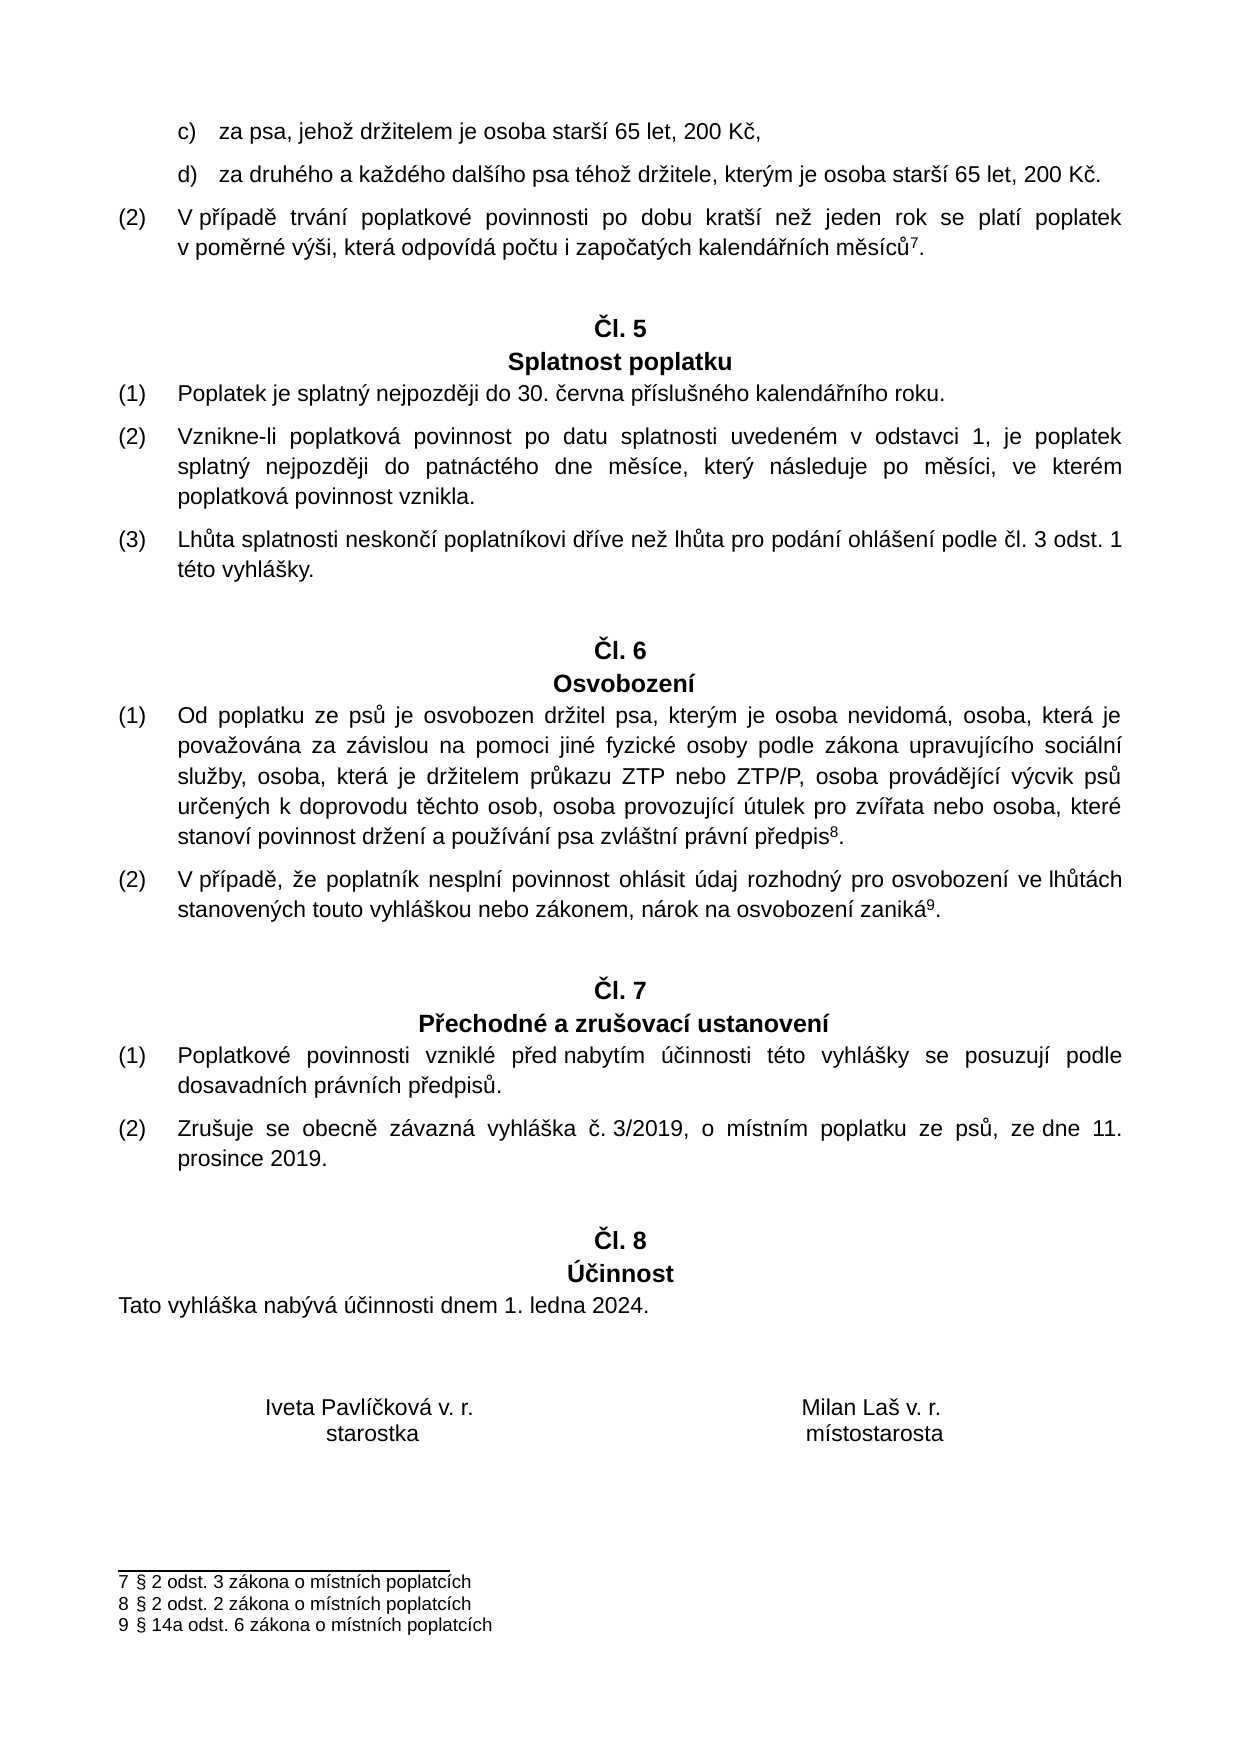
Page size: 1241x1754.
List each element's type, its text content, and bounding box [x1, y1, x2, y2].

subtitle Čl. 7 Přechodné a zrušovací ustanovení [118, 976, 1122, 1038]
list Vznikne-li poplatková povinnost po datu splatnosti uvedeném v odstavci 1, je poplatek splatný nejpozději do patnáctého dne měsíce, který následuje po měsíci, ve kterém poplatková povinnost vznikla. [118, 423, 1122, 509]
list V případě, že poplatník nesplní povinnost ohlásit údaj rozhodný pro osvobození ve lhůtách stanovených touto vyhláškou nebo zákonem, nárok na osvobození zaniká. [118, 866, 1122, 922]
list Poplatkové povinnosti vzniklé před nabytím účinnosti této vyhlášky se posuzují podle dosavadních právních předpisů. [118, 1042, 1122, 1099]
table_header Milan Laš v. r. místostarosta [620, 1334, 1122, 1452]
list § 14a odst. 6 zákona o místních poplatcích [118, 1614, 1122, 1635]
list Zrušuje se obecně závazná vyhláška č. 3/2019, o místním poplatku ze psů, ze dne 11. prosince 2019. [118, 1115, 1122, 1172]
list za druhého a každého dalšího psa téhož držitele, kterým je osoba starší 65 let, 200 Kč. [177, 161, 1122, 187]
subtitle Čl. 6 Osvobození [118, 636, 1122, 698]
list § 2 odst. 3 zákona o místních poplatcích [118, 1571, 1122, 1592]
list za psa, jehož držitelem je osoba starší 65 let, 200 Kč, [177, 118, 1122, 144]
list § 2 odst. 2 zákona o místních poplatcích [118, 1592, 1122, 1614]
text Tato vyhláška nabývá účinnosti dnem 1. ledna 2024. [118, 1292, 1122, 1318]
list Lhůta splatnosti neskončí poplatníkovi dříve než lhůta pro podání ohlášení podle čl. 3 odst. 1 této vyhlášky. [118, 526, 1122, 582]
list Poplatek je splatný nejpozději do 30. června příslušného kalendářního roku. [118, 380, 1122, 406]
list V případě trvání poplatkové povinnosti po dobu kratší než jeden rok se platí poplatek v poměrné výši, která odpovídá počtu i započatých kalendářních měsíců. [118, 203, 1122, 260]
list Od poplatku ze psů je osvobozen držitel psa, kterým je osoba nevidomá, osoba, která je považována za závislou na pomoci jiné fyzické osoby podle zákona upravujícího sociální služby, osoba, která je držitelem průkazu ZTP nebo ZTP/P, osoba provádějící výcvik psů určených k doprovodu těchto osob, osoba provozující útulek pro zvířata nebo osoba, které stanoví povinnost držení a používání psa zvláštní právní předpis. [118, 702, 1122, 849]
subtitle Čl. 5 Splatnost poplatku [118, 314, 1122, 376]
subtitle Čl. 8 Účinnost [118, 1226, 1122, 1287]
table_header Iveta Pavlíčková v. r. starostka [118, 1334, 620, 1452]
